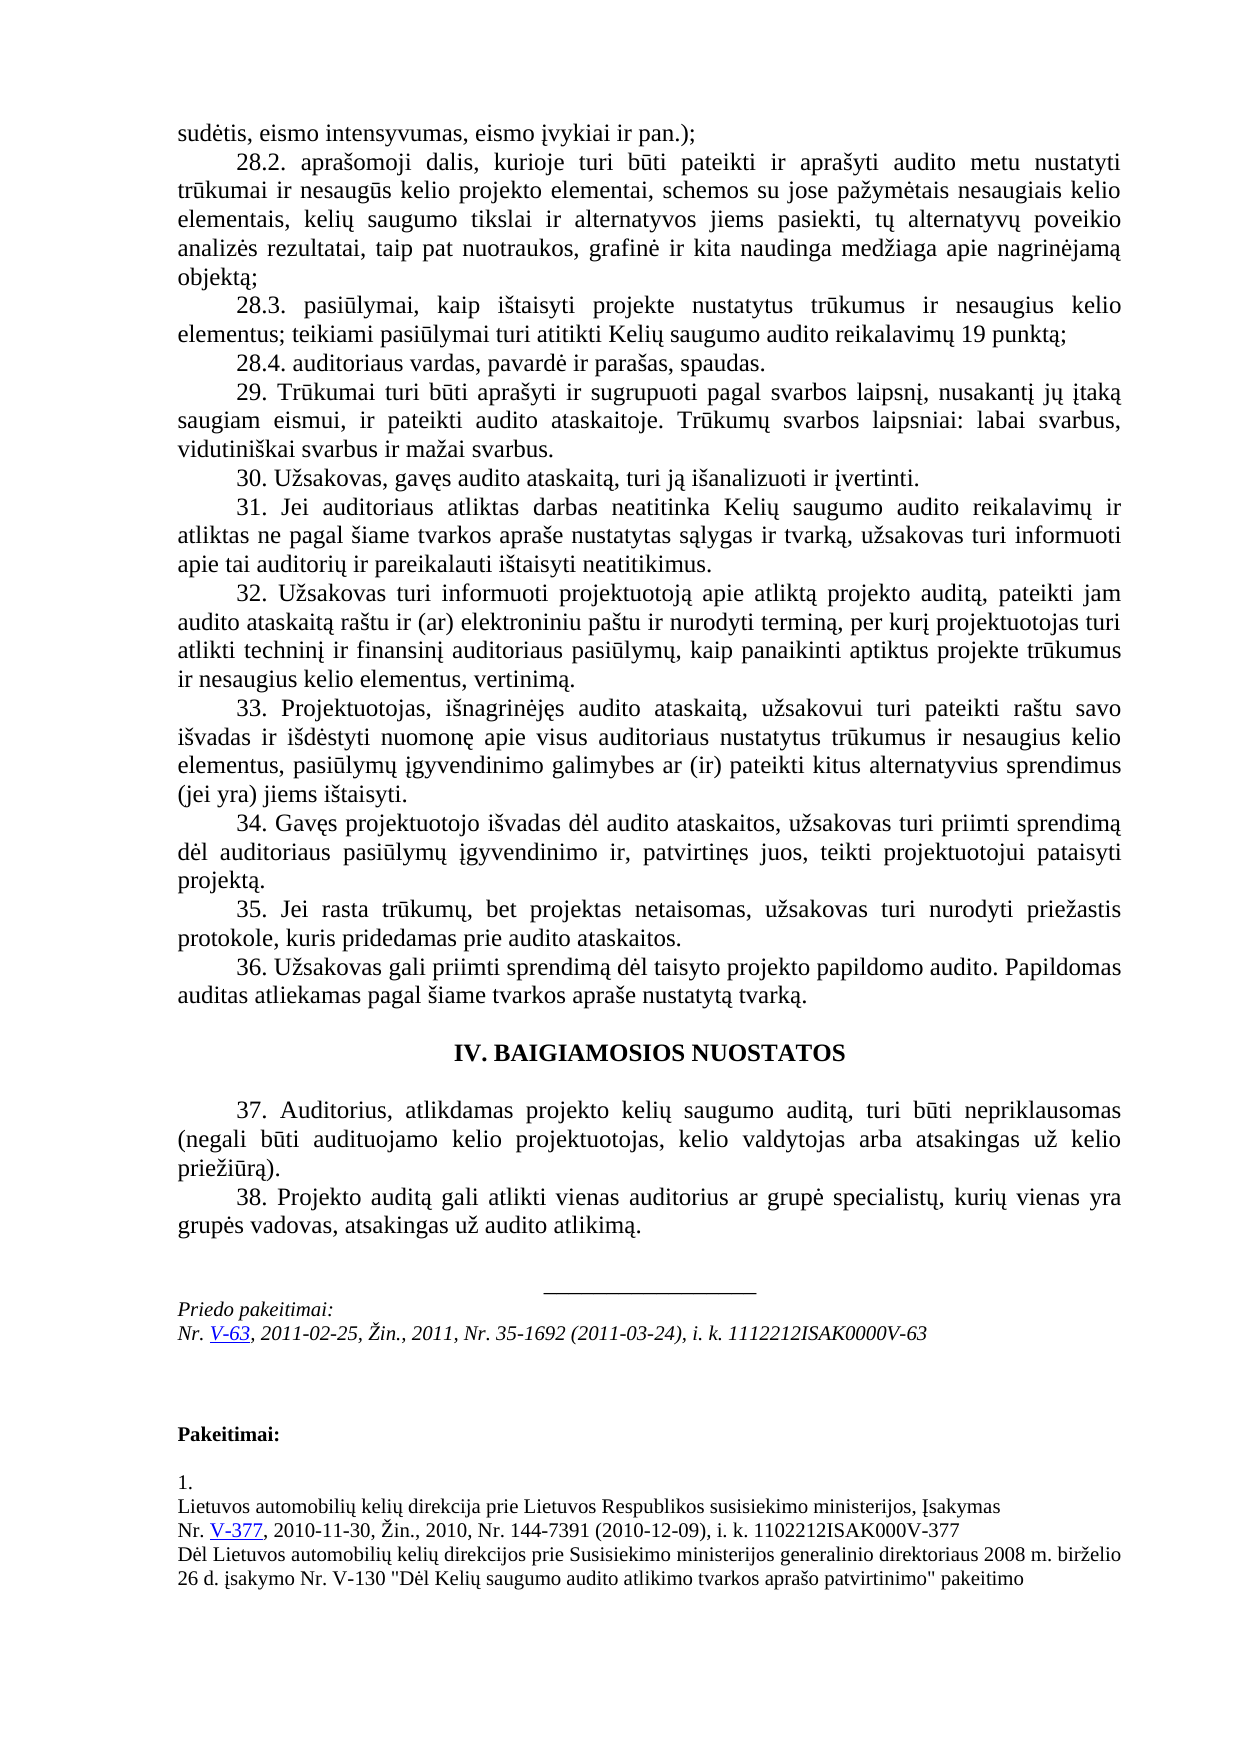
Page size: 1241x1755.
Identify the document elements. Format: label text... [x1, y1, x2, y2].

text 37. Auditorius, atlikdamas projekto kelių saugumo auditą, turi būti nepriklausomas (negali būti audituojamo kelio projektuotojas, kelio valdytojas arba atsakingas už kelio priežiūrą). [177, 1096, 1122, 1182]
text 34. Gavęs projektuotojo išvadas dėl audito ataskaitos, užsakovas turi priimti sprendimą dėl auditoriaus pasiūlymų įgyvendinimo ir, patvirtinęs juos, teikti projektuotojui pataisyti projektą. [177, 808, 1122, 894]
text Lietuvos automobilių kelių direkcija prie Lietuvos Respublikos susisiekimo ministerijos, Įsakymas [177, 1494, 1122, 1518]
text 28.4. auditoriaus vardas, pavardė ir parašas, spaudas. [177, 348, 1122, 377]
text 32. Užsakovas turi informuoti projektuotoją apie atliktą projekto auditą, pateikti jam audito ataskaitą raštu ir (ar) elektroniniu paštu ir nurodyti terminą, per kurį projektuotojas turi atlikti techninį ir finansinį auditoriaus pasiūlymų, kaip panaikinti aptiktus projekte trūkumus ir nesaugius kelio elementus, vertinimą. [177, 578, 1122, 693]
text IV. BAIGIAMOSIOS NUOSTATOS [177, 1038, 1122, 1067]
text 35. Jei rasta trūkumų, bet projektas netaisomas, užsakovas turi nurodyti priežastis protokole, kuris pridedamas prie audito ataskaitos. [177, 894, 1122, 952]
text 28.2. aprašomoji dalis, kurioje turi būti pateikti ir aprašyti audito metu nustatyti trūkumai ir nesaugūs kelio projekto elementai, schemos su jose pažymėtais nesaugiais kelio elementais, kelių saugumo tikslai ir alternatyvos jiems pasiekti, tų alternatyvų poveikio analizės rezultatai, taip pat nuotraukos, grafinė ir kita naudinga medžiaga apie nagrinėjamą objektą; [177, 147, 1122, 291]
text 29. Trūkumai turi būti aprašyti ir sugrupuoti pagal svarbos laipsnį, nusakantį jų įtaką saugiam eismui, ir pateikti audito ataskaitoje. Trūkumų svarbos laipsniai: labai svarbus, vidutiniškai svarbus ir mažai svarbus. [177, 377, 1122, 463]
text 38. Projekto auditą gali atlikti vienas auditorius ar grupė specialistų, kurių vienas yra grupės vadovas, atsakingas už audito atlikimą. [177, 1182, 1122, 1239]
text 30. Užsakovas, gavęs audito ataskaitą, turi ją išanalizuoti ir įvertinti. [177, 463, 1122, 492]
text 36. Užsakovas gali priimti sprendimą dėl taisyto projekto papildomo audito. Papildomas auditas atliekamas pagal šiame tvarkos apraše nustatytą tvarką. [177, 952, 1122, 1009]
text Priedo pakeitimai: [177, 1297, 1122, 1321]
text Nr. V-377, 2010-11-30, Žin., 2010, Nr. 144-7391 (2010-12-09), i. k. 1102212ISAK000V-377 [177, 1518, 1122, 1542]
text Pakeitimai: [177, 1422, 1122, 1446]
text _________________ [177, 1268, 1122, 1297]
text 1. [177, 1470, 1122, 1494]
text sudėtis, eismo intensyvumas, eismo įvykiai ir pan.); [177, 118, 1122, 147]
text Dėl Lietuvos automobilių kelių direkcijos prie Susisiekimo ministerijos generalinio direktoriaus 2008 m. birželio 26 d. įsakymo Nr. V-130 "Dėl Kelių saugumo audito atlikimo tvarkos aprašo patvirtinimo" pakeitimo [177, 1542, 1122, 1590]
text 31. Jei auditoriaus atliktas darbas neatitinka Kelių saugumo audito reikalavimų ir atliktas ne pagal šiame tvarkos apraše nustatytas sąlygas ir tvarką, užsakovas turi informuoti apie tai auditorių ir pareikalauti ištaisyti neatitikimus. [177, 492, 1122, 578]
text 33. Projektuotojas, išnagrinėjęs audito ataskaitą, užsakovui turi pateikti raštu savo išvadas ir išdėstyti nuomonę apie visus auditoriaus nustatytus trūkumus ir nesaugius kelio elementus, pasiūlymų įgyvendinimo galimybes ar (ir) pateikti kitus alternatyvius sprendimus (jei yra) jiems ištaisyti. [177, 693, 1122, 808]
text Nr. V-63, 2011-02-25, Žin., 2011, Nr. 35-1692 (2011-03-24), i. k. 1112212ISAK0000V-63 [177, 1321, 1122, 1345]
text 28.3. pasiūlymai, kaip ištaisyti projekte nustatytus trūkumus ir nesaugius kelio elementus; teikiami pasiūlymai turi atitikti Kelių saugumo audito reikalavimų 19 punktą; [177, 291, 1122, 348]
